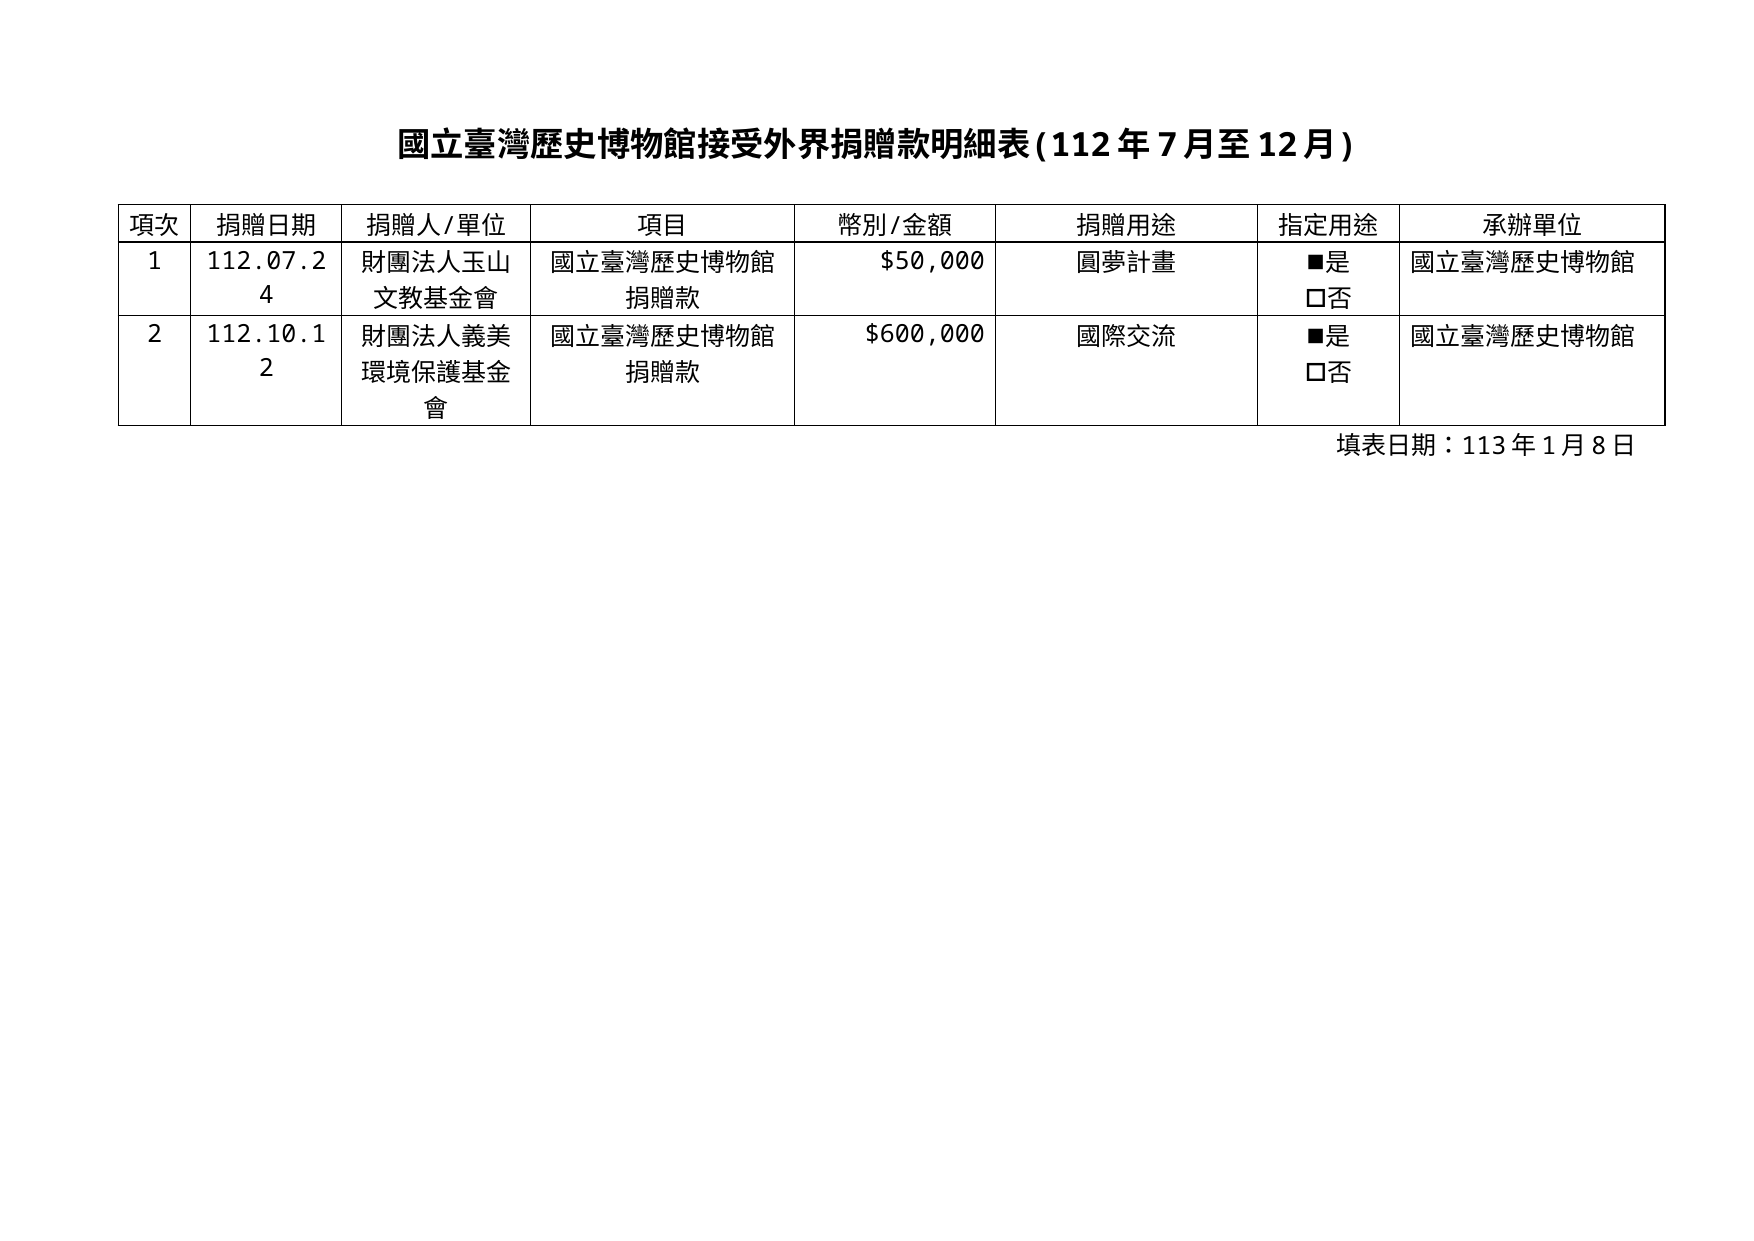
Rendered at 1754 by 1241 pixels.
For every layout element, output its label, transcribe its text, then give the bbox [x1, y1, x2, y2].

table_header 捐贈用途 [996, 205, 1257, 241]
table_cell 國際交流 [996, 316, 1257, 425]
table_cell 112.10.12 [191, 316, 341, 425]
text 國立臺灣歷史博物館接受外界捐贈款明細表(112年7月至12月) [118, 118, 1636, 167]
table_cell 國立臺灣歷史博物館捐贈款 [531, 243, 794, 315]
table_cell 國立臺灣歷史博物館 [1400, 243, 1664, 315]
table_cell 是 否 [1258, 316, 1399, 425]
table_header 承辦單位 [1400, 205, 1664, 241]
table_cell 國立臺灣歷史博物館 [1400, 316, 1664, 425]
table_header 捐贈日期 [191, 205, 341, 241]
table_cell 2 [119, 316, 190, 425]
table_header 項次 [119, 205, 190, 241]
table_cell 財團法人玉山文教基金會 [342, 243, 530, 315]
table_cell $50,000 [795, 243, 995, 315]
table_cell 圓夢計畫 [996, 243, 1257, 315]
table_cell 112.07.24 [191, 243, 341, 315]
table_header 指定用途 [1258, 205, 1399, 241]
table_header 幣別/金額 [795, 205, 995, 241]
table_cell 是 否 [1258, 243, 1399, 315]
table_cell 國立臺灣歷史博物館捐贈款 [531, 316, 794, 425]
table_cell $600,000 [795, 316, 995, 425]
table_header 項目 [531, 205, 794, 241]
table_cell 財團法人義美環境保護基金會 [342, 316, 530, 425]
table_header 捐贈人/單位 [342, 205, 530, 241]
table_cell 1 [119, 243, 190, 315]
text 填表日期：113年1月8日 [118, 426, 1636, 462]
